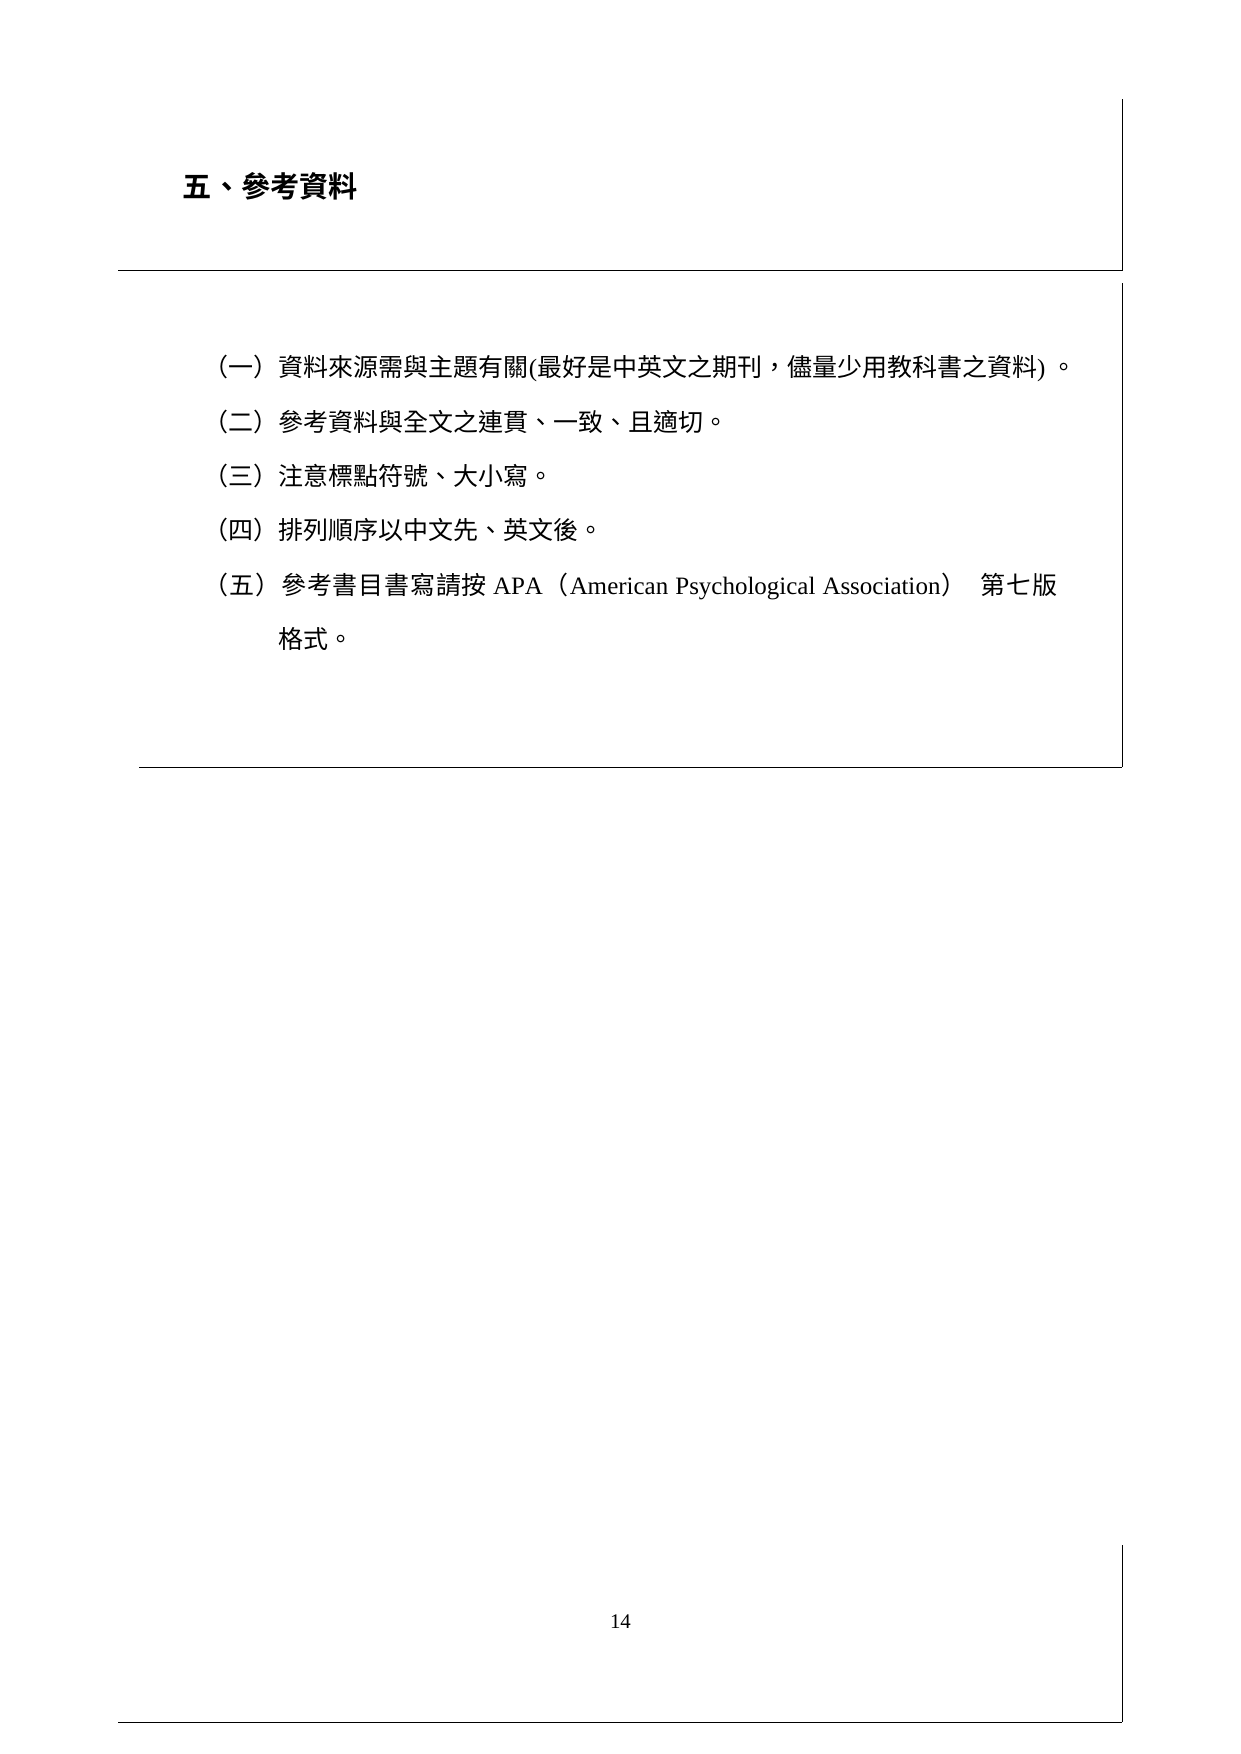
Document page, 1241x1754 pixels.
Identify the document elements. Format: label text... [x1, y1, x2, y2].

text （五）參考書目書寫請按APA（American Psychological Association） 第七版格式。 [139, 501, 1122, 656]
text 五、參考資料 [118, 99, 1122, 270]
text （四）排列順序以中文先、英文後。 [139, 446, 1122, 501]
text （一）資料來源需與主題有關(最好是中英文之期刊，儘量少用教科書之資料) 。 [139, 283, 1122, 337]
text （二）參考資料與全文之連貫、一致、且適切。 [139, 337, 1122, 392]
text （三）注意標點符號、大小寫。 [139, 392, 1122, 446]
